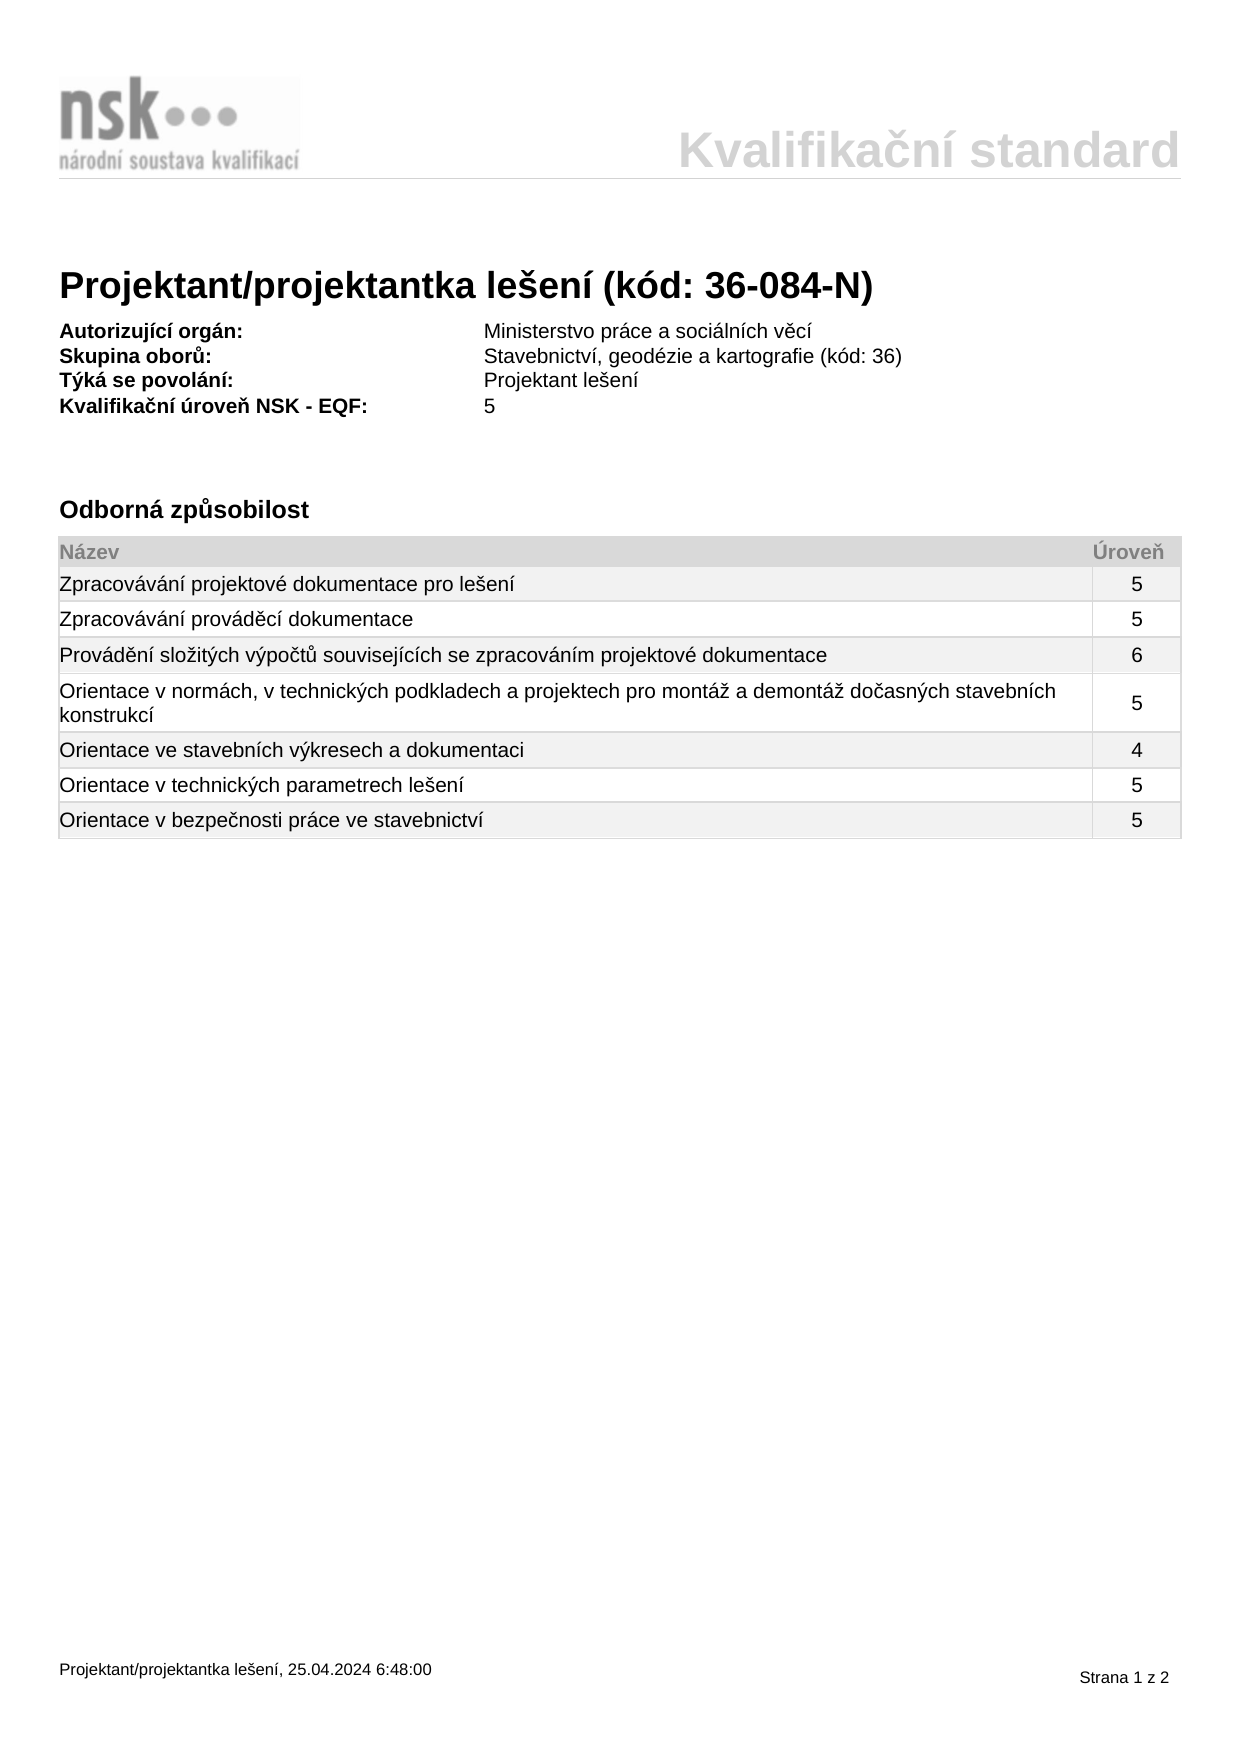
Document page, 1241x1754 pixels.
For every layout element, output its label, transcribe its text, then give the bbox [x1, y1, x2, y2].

table_cell 4 [1093, 733, 1180, 767]
table_cell Skupina oborů: [59, 344, 483, 368]
table_cell [862, 196, 1093, 224]
table_header [621, 59, 626, 172]
table_cell [1169, 1660, 1181, 1696]
table_cell [59, 839, 483, 1137]
table_cell [59, 172, 483, 178]
table_cell [862, 839, 1093, 1137]
table_cell [862, 307, 1093, 319]
table_cell [862, 418, 1093, 489]
table_cell [862, 1399, 1093, 1659]
table_header Kvalifikační standard [626, 59, 1181, 178]
table_cell [620, 1399, 626, 1659]
table_cell [626, 1138, 862, 1398]
table_cell [484, 172, 620, 178]
table_cell Provádění složitých výpočtů souvisejících se zpracováním projektové dokumentace [60, 638, 1092, 672]
table_cell Týká se povolání: [59, 368, 483, 392]
table_cell [1093, 524, 1169, 536]
table_cell [1169, 839, 1181, 1137]
table_cell [484, 307, 620, 319]
table_cell [620, 196, 626, 224]
table_cell Strana 1 z 2 [862, 1660, 1169, 1696]
table_cell 5 [1093, 674, 1180, 731]
table_cell [1169, 524, 1181, 536]
table_cell Orientace v technických parametrech lešení [60, 769, 1092, 801]
table_cell [59, 418, 483, 489]
table_cell 5 [1093, 567, 1180, 600]
table_cell Úroveň [1093, 537, 1180, 566]
table_cell [59, 1138, 483, 1398]
table_cell [1093, 196, 1169, 224]
table_cell [1169, 1138, 1181, 1398]
table_cell [59, 179, 1181, 196]
table_cell [620, 839, 626, 1137]
table_cell [1169, 418, 1181, 489]
table_cell [626, 524, 862, 536]
table_cell [484, 839, 620, 1137]
picture [58, 59, 621, 172]
table_cell [626, 418, 862, 489]
table_cell [484, 1399, 620, 1659]
table_cell 5 [484, 394, 1181, 417]
table_cell [626, 307, 862, 319]
table_cell Autorizující orgán: [59, 319, 483, 343]
table_cell 5 [1093, 769, 1180, 801]
table_cell [862, 1138, 1093, 1398]
table_cell Orientace v normách, v technických podkladech a projektech pro montáž a demontáž dočasných stavebních konstrukcí [60, 674, 1092, 731]
table_cell [1169, 1399, 1181, 1659]
table_cell Projektant/projektantka lešení, 25.04.2024 6:48:00 [59, 1660, 862, 1696]
table_cell [862, 524, 1093, 536]
table_cell [1093, 1399, 1169, 1659]
table_cell [620, 524, 626, 536]
table_cell Název [60, 537, 1092, 566]
table_cell Kvalifikační úroveň NSK - EQF: [59, 394, 483, 417]
table_cell Projektant lešení [484, 368, 1181, 393]
table_cell [626, 1399, 862, 1659]
table_cell [484, 524, 620, 536]
table_cell 5 [1093, 602, 1180, 636]
table_cell [620, 418, 626, 489]
table_cell [1169, 196, 1181, 224]
table_cell [626, 839, 862, 1137]
table_cell [1093, 1138, 1169, 1398]
table_cell [1093, 418, 1169, 489]
table_cell [59, 524, 483, 536]
table_cell [59, 307, 483, 319]
table_cell [626, 196, 862, 224]
table_cell [1093, 839, 1169, 1137]
table_cell Orientace v bezpečnosti práce ve stavebnictví [60, 803, 1092, 837]
table_cell Odborná způsobilost [59, 489, 1181, 524]
table_cell [484, 418, 620, 489]
table_cell Projektant/projektantka lešení (kód: 36-084-N) [59, 224, 1181, 307]
table_cell [620, 1138, 626, 1398]
table_cell 5 [1093, 803, 1180, 837]
table_cell Stavebnictví, geodézie a kartografie (kód: 36) [484, 344, 1181, 368]
table_cell [484, 1138, 620, 1398]
table_cell Orientace ve stavebních výkresech a dokumentaci [60, 733, 1092, 767]
table_cell [59, 1399, 483, 1659]
table_cell 6 [1093, 638, 1180, 672]
table_cell [484, 196, 620, 224]
table_cell [620, 307, 626, 319]
table_cell Zpracovávání prováděcí dokumentace [60, 602, 1092, 636]
table_cell Ministerstvo práce a sociálních věcí [484, 319, 1181, 344]
table_cell [1093, 307, 1169, 319]
table_cell [59, 196, 483, 224]
table_cell Zpracovávání projektové dokumentace pro lešení [60, 567, 1092, 600]
table_cell [1169, 307, 1181, 319]
